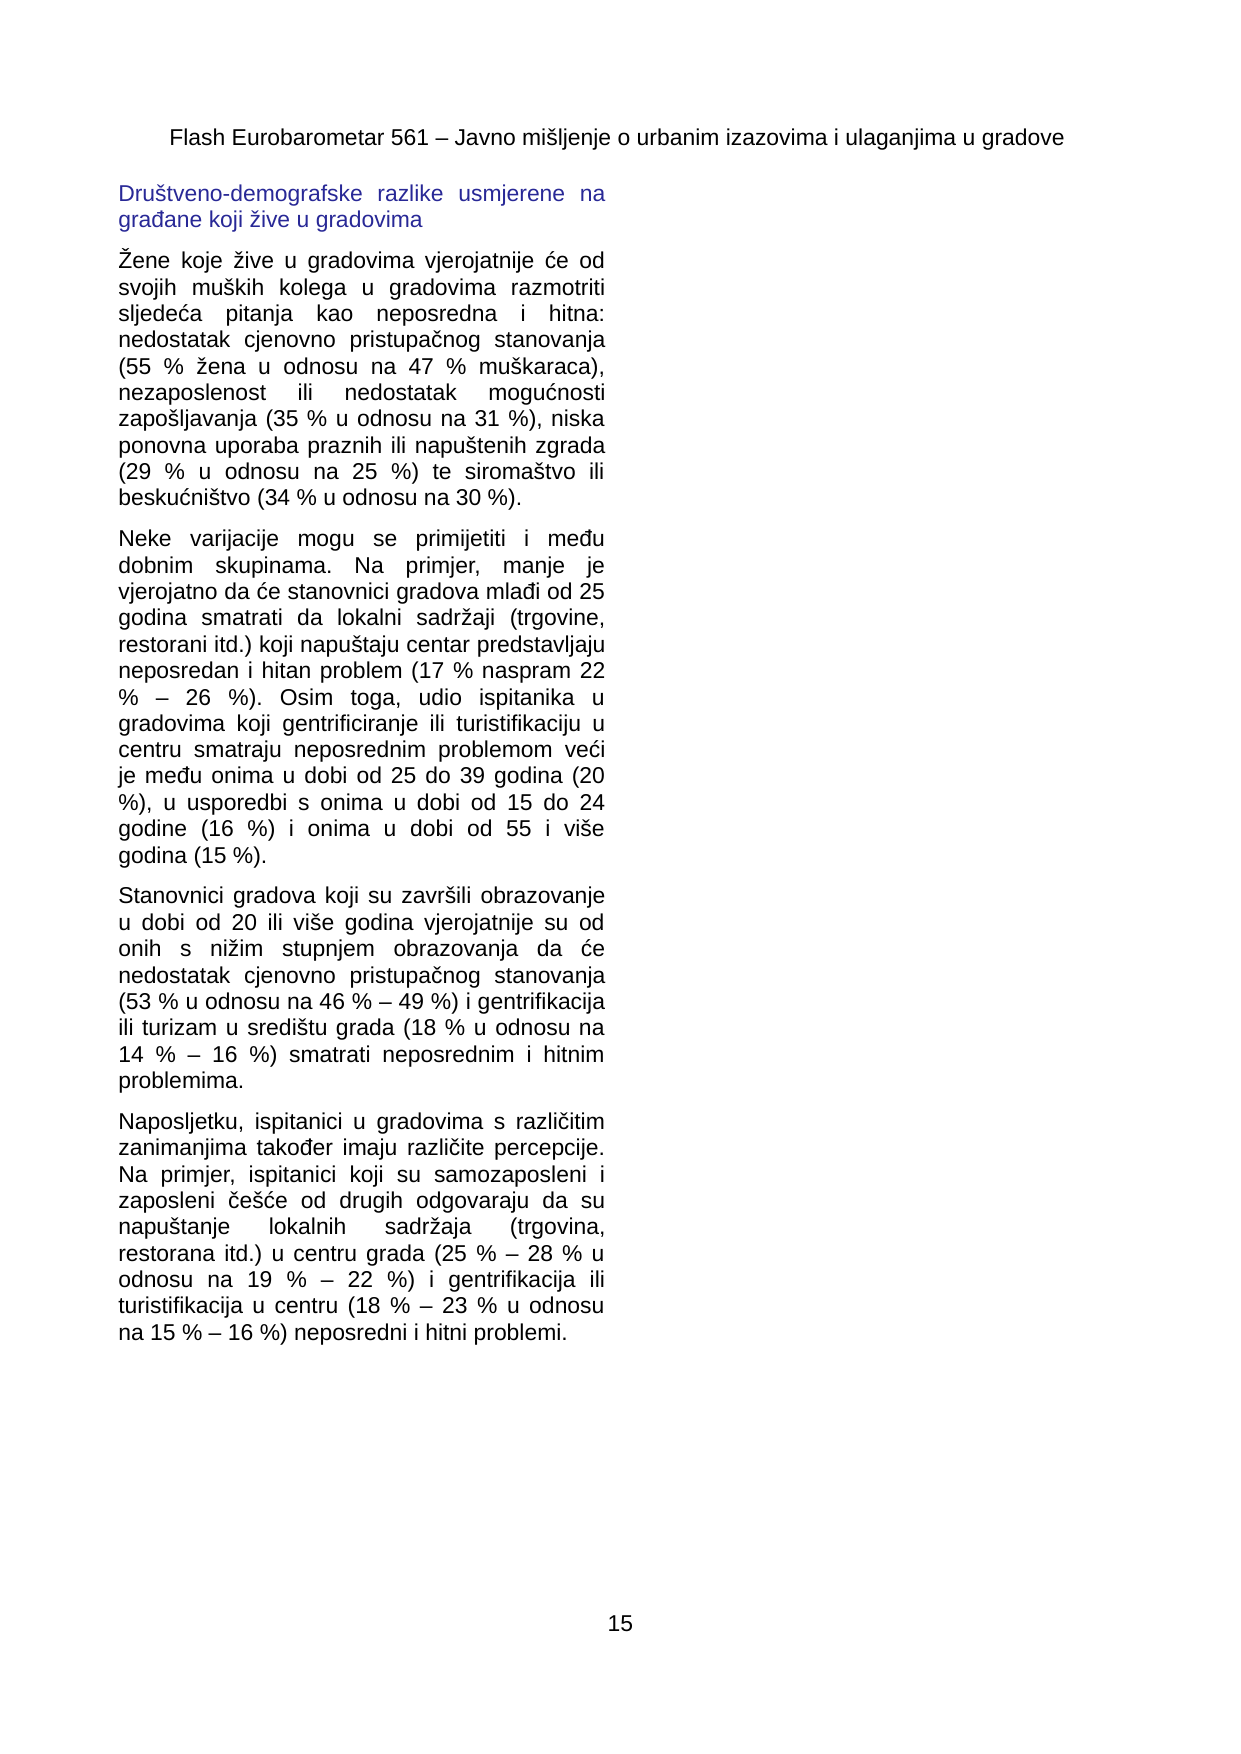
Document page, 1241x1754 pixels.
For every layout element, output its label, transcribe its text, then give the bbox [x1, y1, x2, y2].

text Neke varijacije mogu se primijetiti i među dobnim skupinama. Na primjer, manje je vjerojatno da će stanovnici gradova mlađi od 25 godina smatrati da lokalni sadržaji (trgovine, restorani itd.) koji napuštaju centar predstavljaju neposredan i hitan problem (17 % naspram 22 % – 26 %). Osim toga, udio ispitanika u gradovima koji gentrificiranje ili turistifikaciju u centru smatraju neposrednim problemom veći je među onima u dobi od 25 do 39 godina (20 %), u usporedbi s onima u dobi od 15 do 24 godine (16 %) i onima u dobi od 55 i više godina (15 %). [118, 525, 605, 868]
text Žene koje žive u gradovima vjerojatnije će od svojih muških kolega u gradovima razmotriti sljedeća pitanja kao neposredna i hitna: nedostatak cjenovno pristupačnog stanovanja (55 % žena u odnosu na 47 % muškaraca), nezaposlenost ili nedostatak mogućnosti zapošljavanja (35 % u odnosu na 31 %), niska ponovna uporaba praznih ili napuštenih zgrada (29 % u odnosu na 25 %) te siromaštvo ili beskućništvo (34 % u odnosu na 30 %). [118, 247, 605, 511]
text Društveno-demografske razlike usmjerene na građane koji žive u gradovima [118, 180, 605, 233]
text Naposljetku, ispitanici u gradovima s različitim zanimanjima također imaju različite percepcije. Na primjer, ispitanici koji su samozaposleni i zaposleni češće od drugih odgovaraju da su napuštanje lokalnih sadržaja (trgovina, restorana itd.) u centru grada (25 % – 28 % u odnosu na 19 % – 22 %) i gentrifikacija ili turistifikacija u centru (18 % – 23 % u odnosu na 15 % – 16 %) neposredni i hitni problemi. [118, 1108, 605, 1345]
text Stanovnici gradova koji su završili obrazovanje u dobi od 20 ili više godina vjerojatnije su od onih s nižim stupnjem obrazovanja da će nedostatak cjenovno pristupačnog stanovanja (53 % u odnosu na 46 % – 49 %) i gentrifikacija ili turizam u središtu grada (18 % u odnosu na 14 % – 16 %) smatrati neposrednim i hitnim problemima. [118, 882, 605, 1093]
